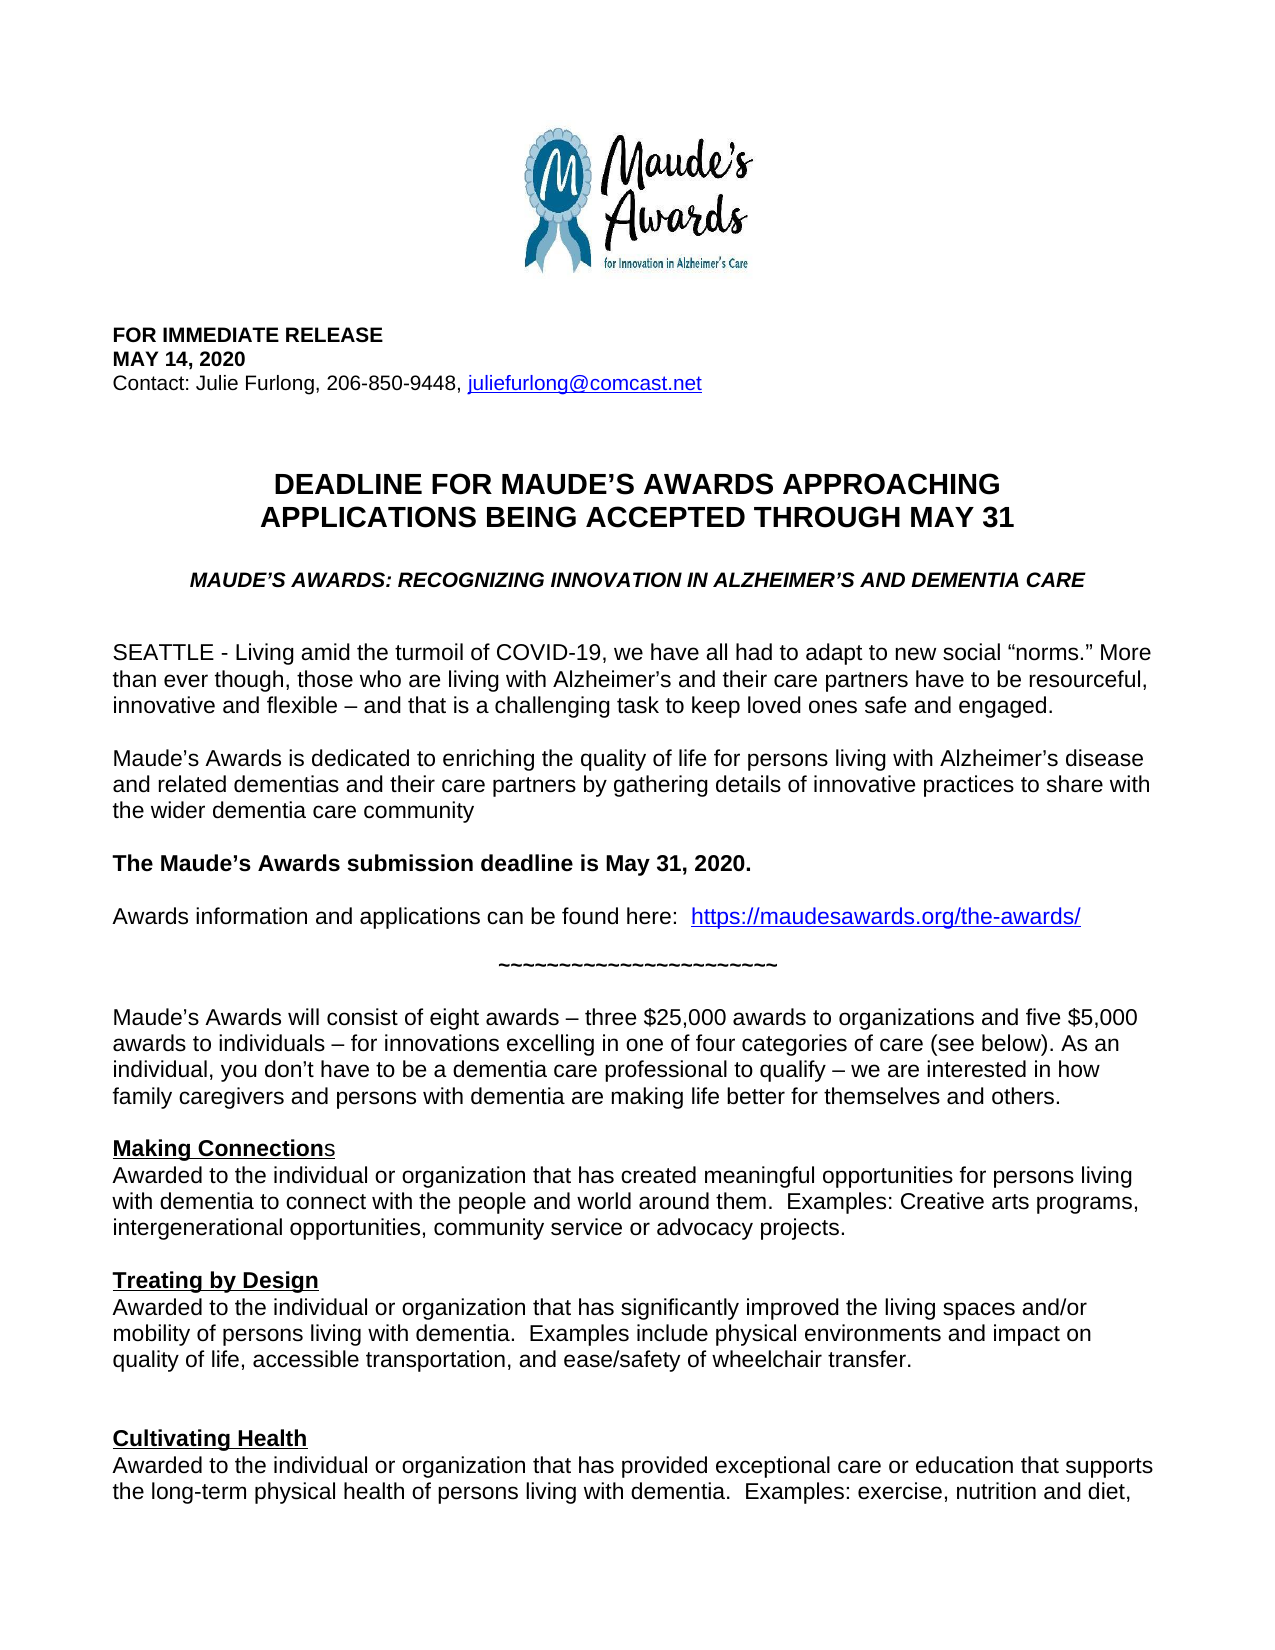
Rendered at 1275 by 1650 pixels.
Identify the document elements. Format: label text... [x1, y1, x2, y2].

text Treating by Design [112, 1267, 1162, 1293]
text FOR IMMEDIATE RELEASE [112, 323, 1162, 347]
text DEADLINE FOR MAUDE’S AWARDS APPROACHING [112, 467, 1162, 500]
picture [516, 120, 759, 283]
text The Maude’s Awards submission deadline is May 31, 2020. [112, 850, 1162, 877]
text ~~~~~~~~~~~~~~~~~~~~~~~ [112, 953, 1162, 977]
text Contact: Julie Furlong, 206-850-9448, juliefurlong@comcast.net [112, 371, 1162, 395]
text Cultivating Health [112, 1425, 1162, 1452]
text Maude’s Awards is dedicated to enriching the quality of life for persons living with Alzheimer’s disease and related dementias and their care partners by gathering details of innovative practices to share with the wider dementia care community [112, 745, 1162, 824]
text Awarded to the individual or organization that has significantly improved the living spaces and/or mobility of persons living with dementia. Examples include physical environments and impact on quality of life, accessible transportation, and ease/safety of wheelchair transfer. [112, 1293, 1162, 1372]
text Awarded to the individual or organization that has created meaningful opportunities for persons living with dementia to connect with the people and world around them. Examples: Creative arts programs, intergenerational opportunities, community service or advocacy projects. [112, 1162, 1162, 1241]
text MAUDE’S AWARDS: RECOGNIZING INNOVATION IN ALZHEIMER’S AND DEMENTIA CARE [112, 567, 1162, 591]
text SEATTLE - Living amid the turmoil of COVID-19, we have all had to adapt to new social “norms.” More than ever though, those who are living with Alzheimer’s and their care partners have to be resourceful, innovative and flexible – and that is a challenging task to keep loved ones safe and engaged. [112, 639, 1162, 718]
text APPLICATIONS BEING ACCEPTED THROUGH MAY 31 [112, 500, 1162, 534]
text MAY 14, 2020 [112, 347, 1162, 371]
text Awards information and applications can be found here: https://maudesawards.org/the-awards/ [112, 903, 1162, 929]
text Making Connections [112, 1135, 1162, 1162]
text Maude’s Awards will consist of eight awards – three $25,000 awards to organizations and five $5,000 awards to individuals – for innovations excelling in one of four categories of care (see below). As an individual, you don’t have to be a dementia care professional to qualify – we are interested in how family caregivers and persons with dementia are making life better for themselves and others. [112, 1003, 1162, 1109]
text Awarded to the individual or organization that has provided exceptional care or education that supports the long-term physical health of persons living with dementia. Examples: exercise, nutrition and diet, [112, 1452, 1162, 1504]
